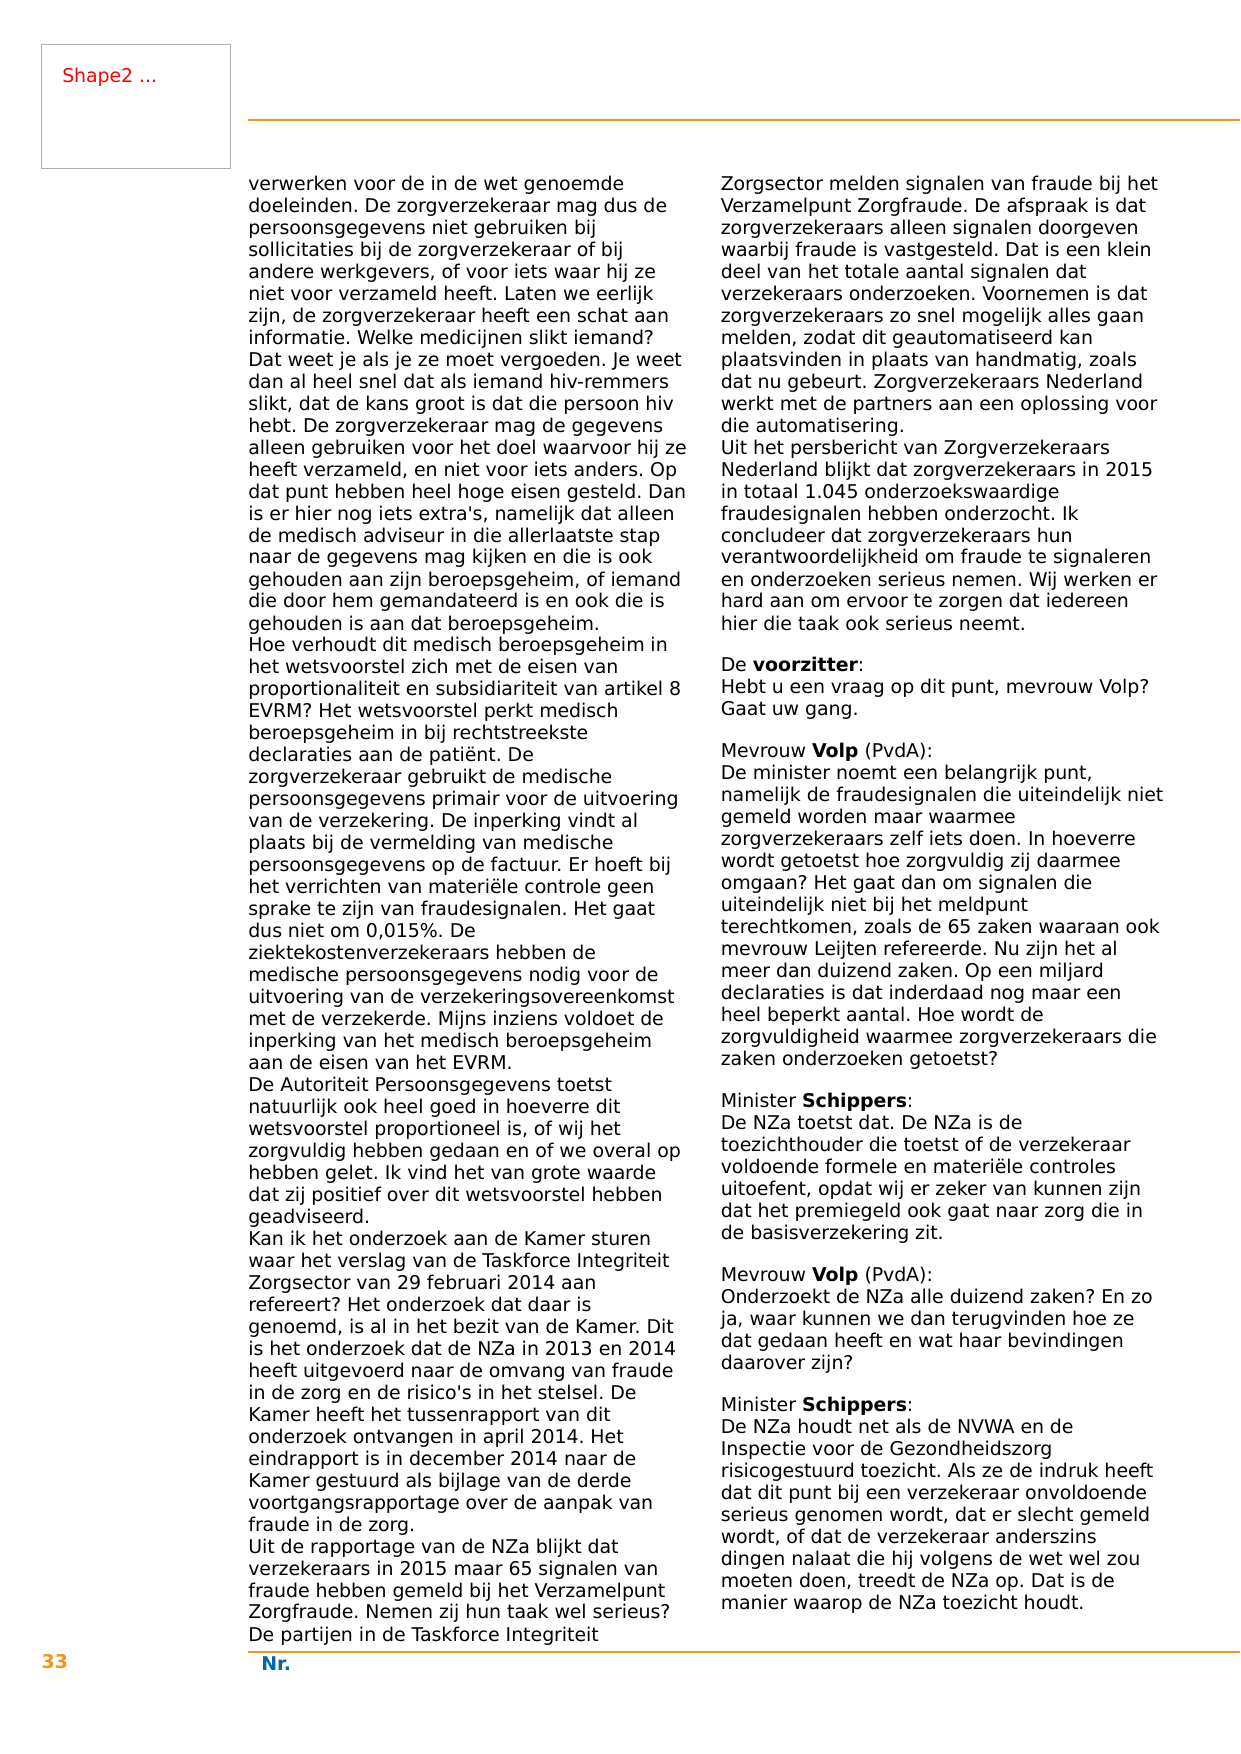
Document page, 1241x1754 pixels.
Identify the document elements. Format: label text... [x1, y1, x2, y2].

text Onderzoekt de NZa alle duizend zaken? En zo ja, waar kunnen we dan terugvinden hoe ze dat gedaan heeft en wat haar bevindingen daarover zijn? [721, 1286, 1163, 1374]
text Minister Schippers: [721, 1394, 1163, 1416]
text verwerken voor de in de wet genoemde doeleinden. De zorgverzekeraar mag dus de persoonsgegevens niet gebruiken bij sollicitaties bij de zorgverzekeraar of bij andere werkgevers, of voor iets waar hij ze niet voor verzameld heeft. Laten we eerlijk zijn, de zorgverzekeraar heeft een schat aan informatie. Welke medicijnen slikt iemand? Dat weet je als je ze moet vergoeden. Je weet dan al heel snel dat als iemand hiv-remmers slikt, dat de kans groot is dat die persoon hiv hebt. De zorgverzekeraar mag de gegevens alleen gebruiken voor het doel waarvoor hij ze heeft verzameld, en niet voor iets anders. Op dat punt hebben heel hoge eisen gesteld. Dan is er hier nog iets extra's, namelijk dat alleen de medisch adviseur in die allerlaatste stap naar de gegevens mag kijken en die is ook gehouden aan zijn beroepsgeheim, of iemand die door hem gemandateerd is en ook die is gehouden is aan dat beroepsgeheim. [248, 173, 691, 634]
text De NZa houdt net als de NVWA en de Inspectie voor de Gezondheidszorg risicogestuurd toezicht. Als ze de indruk heeft dat dit punt bij een verzekeraar onvoldoende serieus genomen wordt, dat er slecht gemeld wordt, of dat de verzekeraar anderszins dingen nalaat die hij volgens de wet wel zou moeten doen, treedt de NZa op. Dat is de manier waarop de NZa toezicht houdt. [721, 1416, 1163, 1613]
text Mevrouw Volp (PvdA): [721, 740, 1163, 762]
text De voorzitter: [721, 654, 1163, 676]
text De NZa toetst dat. De NZa is de toezichthouder die toetst of de verzekeraar voldoende formele en materiële controles uitoefent, opdat wij er zeker van kunnen zijn dat het premiegeld ook gaat naar zorg die in de basisverzekering zit. [721, 1112, 1163, 1244]
text Hoe verhoudt dit medisch beroepsgeheim in het wetsvoorstel zich met de eisen van proportionaliteit en subsidiariteit van artikel 8 EVRM? Het wetsvoorstel perkt medisch beroepsgeheim in bij rechtstreekste declaraties aan de patiënt. De zorgverzekeraar gebruikt de medische persoonsgegevens primair voor de uitvoering van de verzekering. De inperking vindt al plaats bij de vermelding van medische persoonsgegevens op de factuur. Er hoeft bij het verrichten van materiële controle geen sprake te zijn van fraudesignalen. Het gaat dus niet om 0,015%. De ziektekostenverzekeraars hebben de medische persoonsgegevens nodig voor de uitvoering van de verzekeringsovereenkomst met de verzekerde. Mijns inziens voldoet de inperking van het medisch beroepsgeheim aan de eisen van het EVRM. [248, 634, 691, 1074]
text Minister Schippers: [721, 1090, 1163, 1112]
text Hebt u een vraag op dit punt, mevrouw Volp? Gaat uw gang. [721, 676, 1163, 720]
text De minister noemt een belangrijk punt, namelijk de fraudesignalen die uiteindelijk niet gemeld worden maar waarmee zorgverzekeraars zelf iets doen. In hoeverre wordt getoetst hoe zorgvuldig zij daarmee omgaan? Het gaat dan om signalen die uiteindelijk niet bij het meldpunt terechtkomen, zoals de 65 zaken waaraan ook mevrouw Leijten refereerde. Nu zijn het al meer dan duizend zaken. Op een miljard declaraties is dat inderdaad nog maar een heel beperkt aantal. Hoe wordt de zorgvuldigheid waarmee zorgverzekeraars die zaken onderzoeken getoetst? [721, 762, 1163, 1070]
text Zorgsector melden signalen van fraude bij het Verzamelpunt Zorgfraude. De afspraak is dat zorgverzekeraars alleen signalen doorgeven waarbij fraude is vastgesteld. Dat is een klein deel van het totale aantal signalen dat verzekeraars onderzoeken. Voornemen is dat zorgverzekeraars zo snel mogelijk alles gaan melden, zodat dit geautomatiseerd kan plaatsvinden in plaats van handmatig, zoals dat nu gebeurt. Zorgverzekeraars Nederland werkt met de partners aan een oplossing voor die automatisering. [721, 173, 1163, 437]
text Uit het persbericht van Zorgverzekeraars Nederland blijkt dat zorgverzekeraars in 2015 in totaal 1.045 onderzoekswaardige fraudesignalen hebben onderzocht. Ik concludeer dat zorgverzekeraars hun verantwoordelijkheid om fraude te signaleren en onderzoeken serieus nemen. Wij werken er hard aan om ervoor te zorgen dat iedereen hier die taak ook serieus neemt. [721, 437, 1163, 634]
text De Autoriteit Persoonsgegevens toetst natuurlijk ook heel goed in hoeverre dit wetsvoorstel proportioneel is, of wij het zorgvuldig hebben gedaan en of we overal op hebben gelet. Ik vind het van grote waarde dat zij positief over dit wetsvoorstel hebben geadviseerd. [248, 1074, 691, 1228]
text Kan ik het onderzoek aan de Kamer sturen waar het verslag van de Taskforce Integriteit Zorgsector van 29 februari 2014 aan refereert? Het onderzoek dat daar is genoemd, is al in het bezit van de Kamer. Dit is het onderzoek dat de NZa in 2013 en 2014 heeft uitgevoerd naar de omvang van fraude in de zorg en de risico's in het stelsel. De Kamer heeft het tussenrapport van dit onderzoek ontvangen in april 2014. Het eindrapport is in december 2014 naar de Kamer gestuurd als bijlage van de derde voortgangsrapportage over de aanpak van fraude in de zorg. [248, 1228, 691, 1536]
text Uit de rapportage van de NZa blijkt dat verzekeraars in 2015 maar 65 signalen van fraude hebben gemeld bij het Verzamelpunt Zorgfraude. Nemen zij hun taak wel serieus? De partijen in de Taskforce Integriteit [248, 1536, 691, 1645]
text Mevrouw Volp (PvdA): [721, 1264, 1163, 1286]
